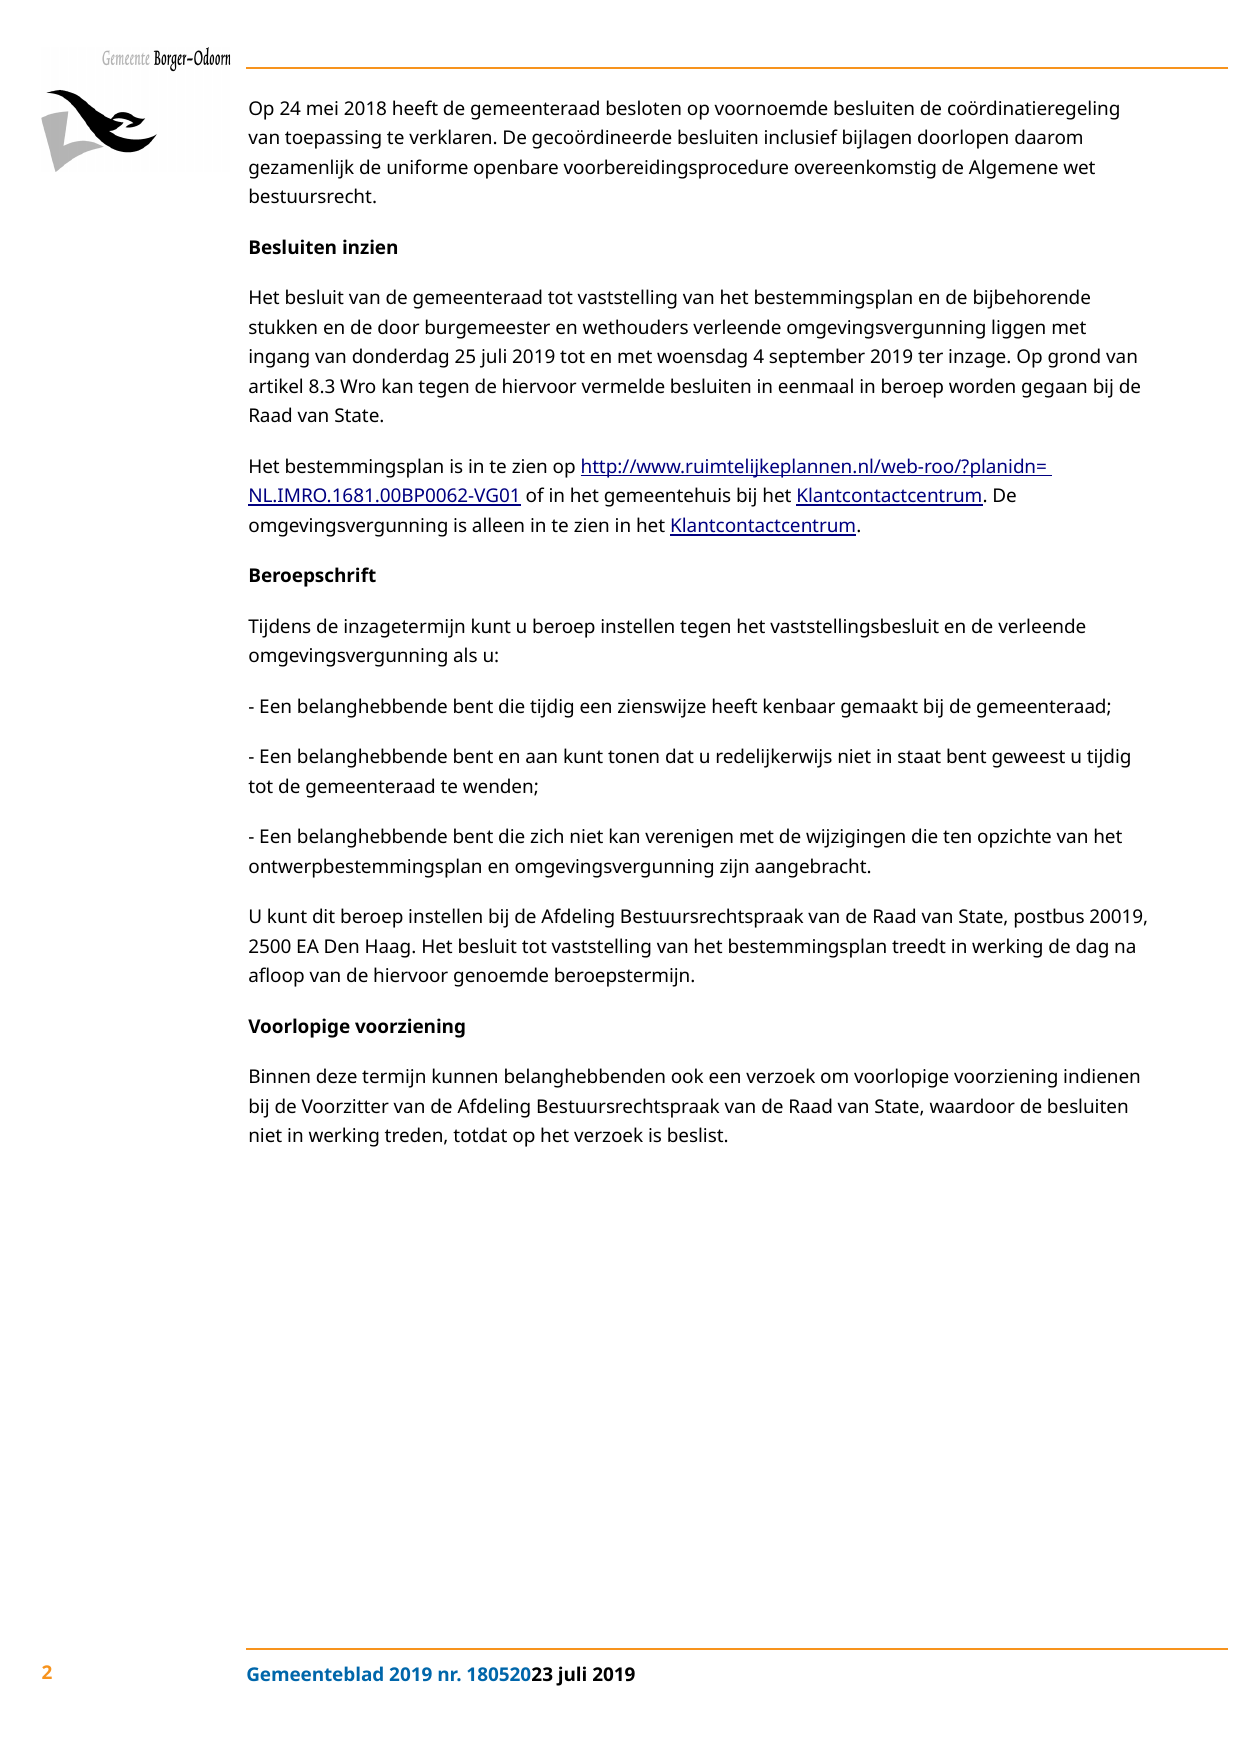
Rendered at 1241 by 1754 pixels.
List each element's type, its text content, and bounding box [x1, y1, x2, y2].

text Op 24 mei 2018 heeft de gemeenteraad besloten op voornoemde besluiten de coördinatieregeling van toepassing te verklaren. De gecoördineerde besluiten inclusief bijlagen doorlopen daarom gezamenlijk de uniforme openbare voorbereidingsprocedure overeenkomstig de Algemene wet bestuursrecht. [248, 95, 1152, 209]
text Het bestemmingsplan is in te zien op http://www.ruimtelijkeplannen.nl/web-roo/?planidn= NL.IMRO.1681.00BP0062-VG01 of in het gemeentehuis bij het Klantcontactcentrum. De omgevingsvergunning is alleen in te zien in het Klantcontactcentrum. [248, 453, 1152, 538]
text - Een belanghebbende bent en aan kunt tonen dat u redelijkerwijs niet in staat bent geweest u tijdig tot de gemeenteraad te wenden; [248, 743, 1152, 799]
text - Een belanghebbende bent die zich niet kan verenigen met de wijzigingen die ten opzichte van het ontwerpbestemmingsplan en omgevingsvergunning zijn aangebracht. [248, 823, 1152, 879]
text U kunt dit beroep instellen bij de Afdeling Bestuursrechtspraak van de Raad van State, postbus 20019, 2500 EA Den Haag. Het besluit tot vaststelling van het bestemmingsplan treedt in werking de dag na afloop van de hiervoor genoemde beroepstermijn. [248, 903, 1152, 988]
text Binnen deze termijn kunnen belanghebbenden ook een verzoek om voorlopige voorziening indienen bij de Voorzitter van de Afdeling Bestuursrechtspraak van de Raad van State, waardoor de besluiten niet in werking treden, totdat op het verzoek is beslist. [248, 1063, 1152, 1148]
text Tijdens de inzagetermijn kunt u beroep instellen tegen het vaststellingsbesluit en de verleende omgevingsvergunning als u: [248, 613, 1152, 668]
text Voorlopige voorziening [248, 1013, 1152, 1039]
text Besluiten inzien [248, 234, 1152, 260]
text - Een belanghebbende bent die tijdig een zienswijze heeft kenbaar gemaakt bij de gemeenteraad; [248, 693, 1152, 719]
text Het besluit van de gemeenteraad tot vaststelling van het bestemmingsplan en de bijbehorende stukken en de door burgemeester en wethouders verleende omgevingsvergunning liggen met ingang van donderdag 25 juli 2019 tot en met woensdag 4 september 2019 ter inzage. Op grond van artikel 8.3 Wro kan tegen de hiervoor vermelde besluiten in eenmaal in beroep worden gegaan bij de Raad van State. [248, 284, 1152, 428]
text Beroepschrift [248, 563, 1152, 588]
picture [41, 47, 231, 172]
